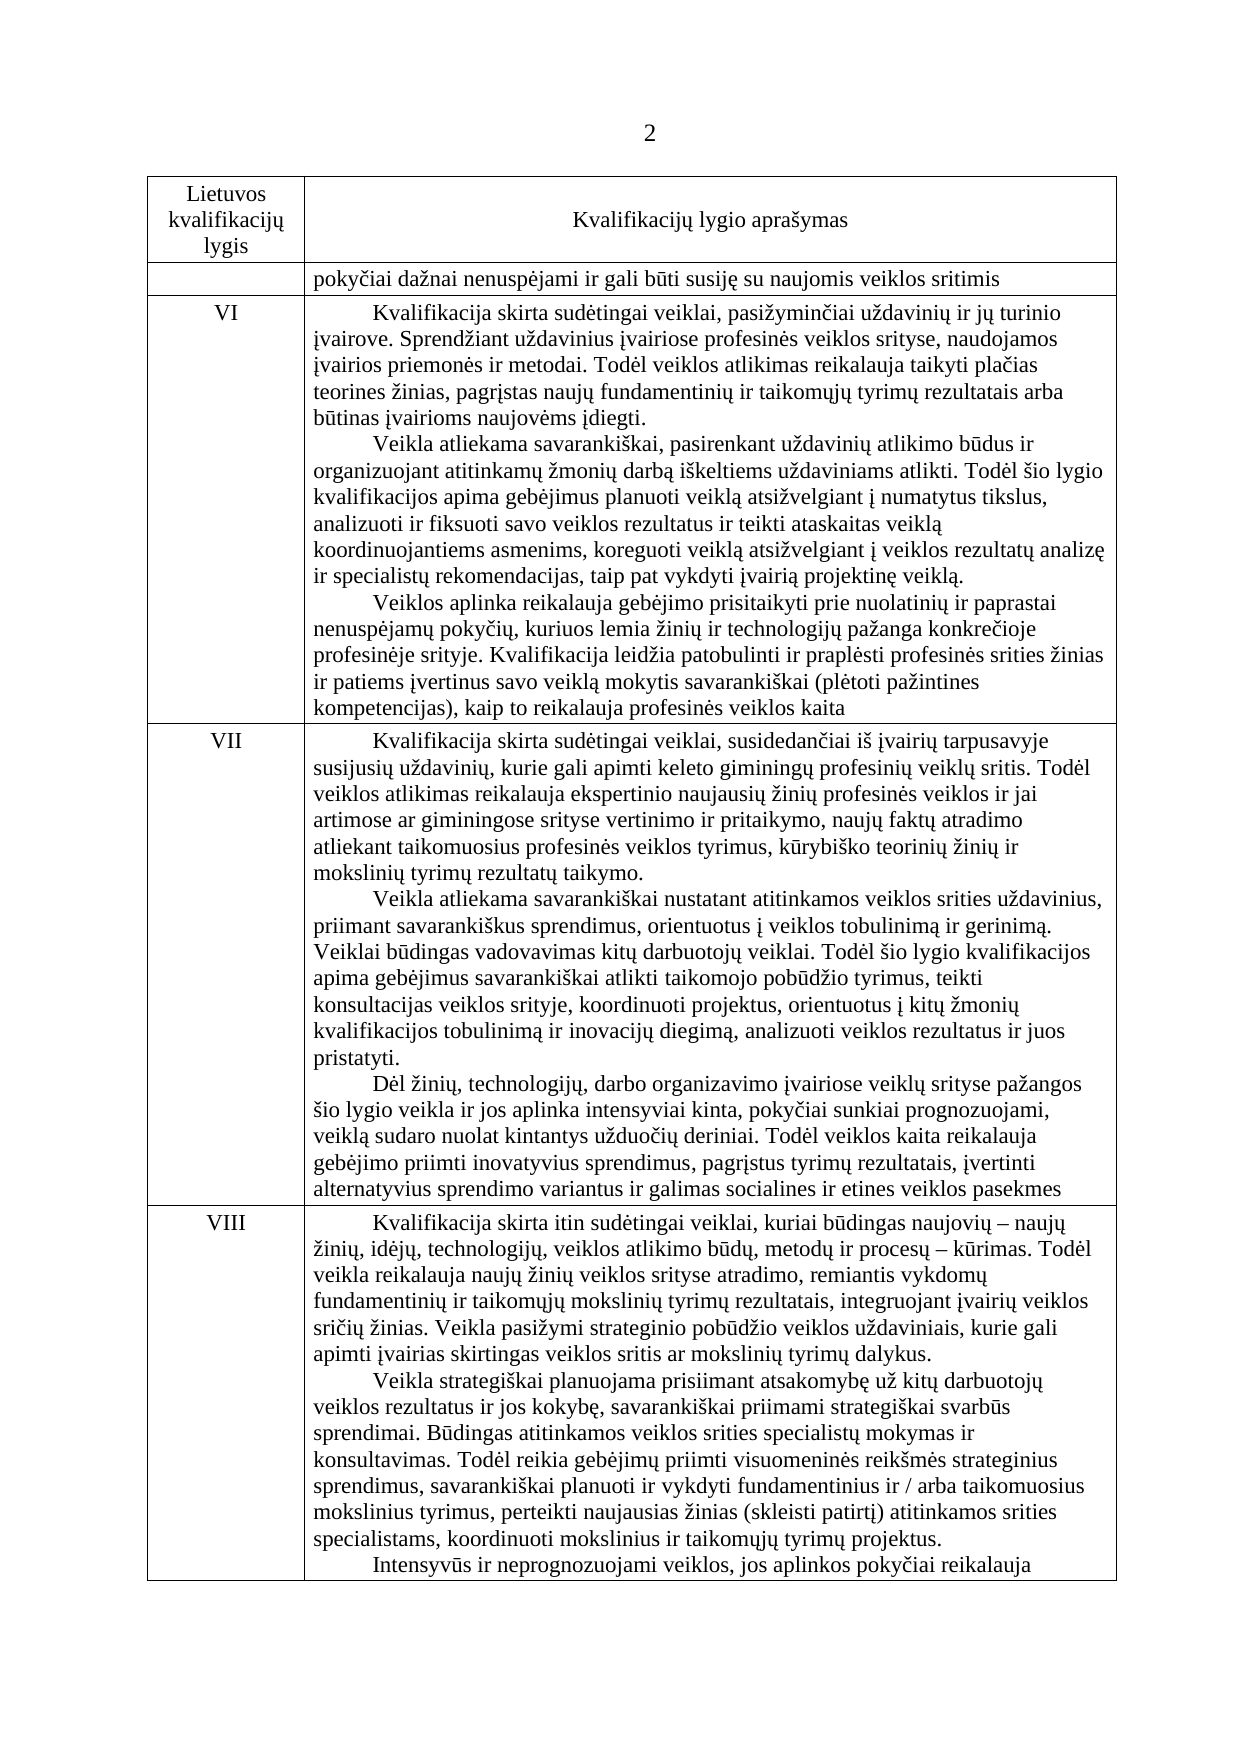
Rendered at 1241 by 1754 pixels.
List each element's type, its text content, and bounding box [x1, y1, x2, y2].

table_header Kvalifikacijų lygio aprašymas [305, 177, 1116, 262]
table_cell Kvalifikacija skirta itin sudėtingai veiklai, kuriai būdingas naujovių – naujų žinių, idėjų, technologijų, veiklos atlikimo būdų, metodų ir procesų – kūrimas. Todėl veikla reikalauja naujų žinių veiklos srityse atradimo, remiantis vykdomų fundamentinių ir taikomųjų mokslinių tyrimų rezultatais, integruojant įvairių veiklos sričių žinias. Veikla pasižymi strateginio pobūdžio veiklos uždaviniais, kurie gali apimti įvairias skirtingas veiklos sritis ar mokslinių tyrimų dalykus. Veikla strategiškai planuojama prisiimant atsakomybę už kitų darbuotojų veiklos rezultatus ir jos kokybę, savarankiškai priimami strategiškai svarbūs sprendimai. Būdingas atitinkamos veiklos srities specialistų mokymas ir konsultavimas. Todėl reikia gebėjimų priimti visuomeninės reikšmės strateginius sprendimus, savarankiškai planuoti ir vykdyti fundamentinius ir / arba taikomuosius mokslinius tyrimus, perteikti naujausias žinias (skleisti patirtį) atitinkamos srities specialistams, koordinuoti mokslinius ir taikomųjų tyrimų projektus. Intensyvūs ir neprognozuojami veiklos, jos aplinkos pokyčiai reikalauja [305, 1206, 1116, 1580]
table_cell pokyčiai dažnai nenuspėjami ir gali būti susiję su naujomis veiklos sritimis [305, 263, 1116, 295]
table_cell VIII [148, 1206, 304, 1580]
table_cell [148, 263, 304, 295]
table_cell VI [148, 296, 304, 723]
table_cell Kvalifikacija skirta sudėtingai veiklai, susidedančiai iš įvairių tarpusavyje susijusių uždavinių, kurie gali apimti keleto giminingų profesinių veiklų sritis. Todėl veiklos atlikimas reikalauja ekspertinio naujausių žinių profesinės veiklos ir jai artimose ar giminingose srityse vertinimo ir pritaikymo, naujų faktų atradimo atliekant taikomuosius profesinės veiklos tyrimus, kūrybiško teorinių žinių ir mokslinių tyrimų rezultatų taikymo. Veikla atliekama savarankiškai nustatant atitinkamos veiklos srities uždavinius, priimant savarankiškus sprendimus, orientuotus į veiklos tobulinimą ir gerinimą. Veiklai būdingas vadovavimas kitų darbuotojų veiklai. Todėl šio lygio kvalifikacijos apima gebėjimus savarankiškai atlikti taikomojo pobūdžio tyrimus, teikti konsultacijas veiklos srityje, koordinuoti projektus, orientuotus į kitų žmonių kvalifikacijos tobulinimą ir inovacijų diegimą, analizuoti veiklos rezultatus ir juos pristatyti. Dėl žinių, technologijų, darbo organizavimo įvairiose veiklų srityse pažangos šio lygio veikla ir jos aplinka intensyviai kinta, pokyčiai sunkiai prognozuojami, veiklą sudaro nuolat kintantys užduočių deriniai. Todėl veiklos kaita reikalauja gebėjimo priimti inovatyvius sprendimus, pagrįstus tyrimų rezultatais, įvertinti alternatyvius sprendimo variantus ir galimas socialines ir etines veiklos pasekmes [305, 724, 1116, 1204]
table_cell VII [148, 724, 304, 1204]
table_cell Kvalifikacija skirta sudėtingai veiklai, pasižyminčiai uždavinių ir jų turinio įvairove. Sprendžiant uždavinius įvairiose profesinės veiklos srityse, naudojamos įvairios priemonės ir metodai. Todėl veiklos atlikimas reikalauja taikyti plačias teorines žinias, pagrįstas naujų fundamentinių ir taikomųjų tyrimų rezultatais arba būtinas įvairioms naujovėms įdiegti. Veikla atliekama savarankiškai, pasirenkant uždavinių atlikimo būdus ir organizuojant atitinkamų žmonių darbą iškeltiems uždaviniams atlikti. Todėl šio lygio kvalifikacijos apima gebėjimus planuoti veiklą atsižvelgiant į numatytus tikslus, analizuoti ir fiksuoti savo veiklos rezultatus ir teikti ataskaitas veiklą koordinuojantiems asmenims, koreguoti veiklą atsižvelgiant į veiklos rezultatų analizę ir specialistų rekomendacijas, taip pat vykdyti įvairią projektinę veiklą. Veiklos aplinka reikalauja gebėjimo prisitaikyti prie nuolatinių ir paprastai nenuspėjamų pokyčių, kuriuos lemia žinių ir technologijų pažanga konkrečioje profesinėje srityje. Kvalifikacija leidžia patobulinti ir praplėsti profesinės srities žinias ir patiems įvertinus savo veiklą mokytis savarankiškai (plėtoti pažintines kompetencijas), kaip to reikalauja profesinės veiklos kaita [305, 296, 1116, 723]
table_header Lietuvos kvalifikacijų lygis [148, 177, 304, 262]
